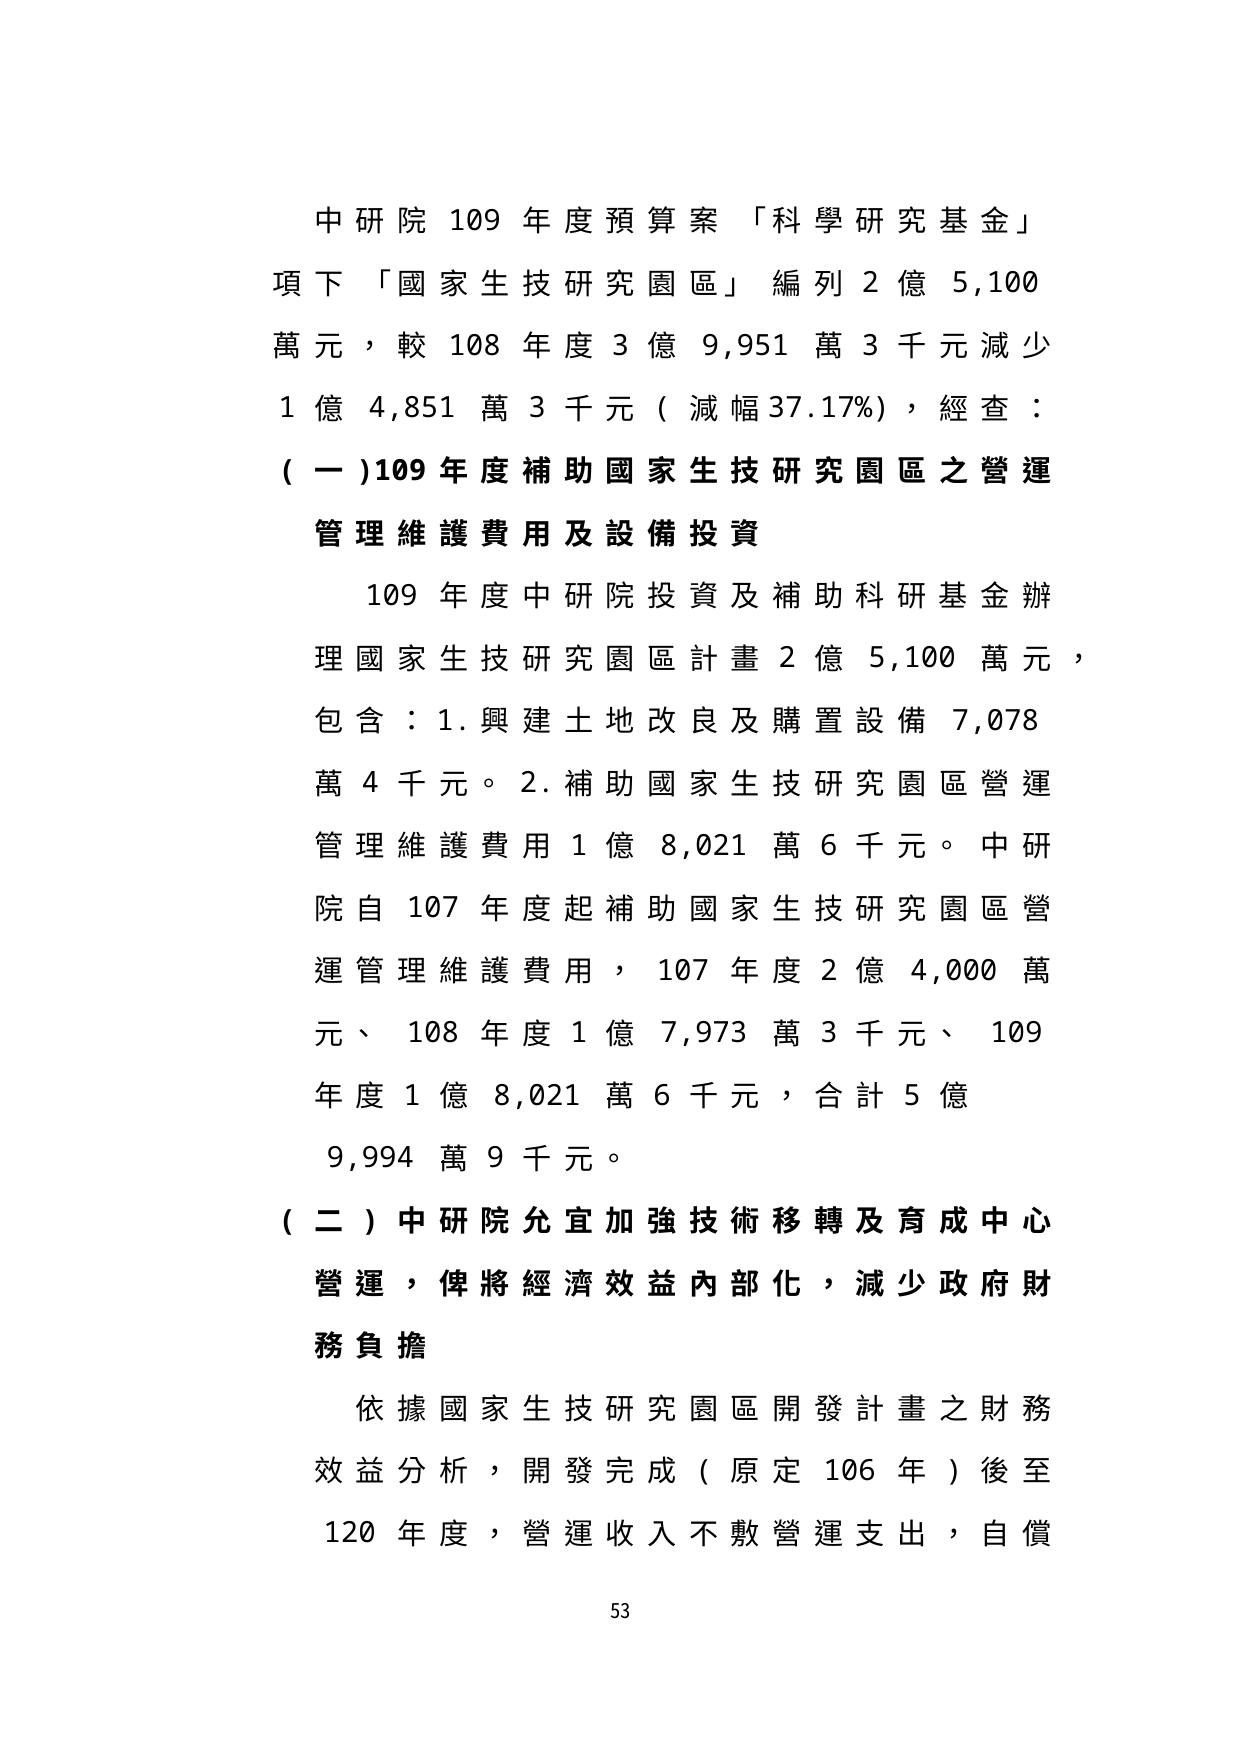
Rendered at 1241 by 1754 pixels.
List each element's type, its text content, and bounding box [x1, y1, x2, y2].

text 依據國家生技研究園區開發計畫之財務效益分析，開發完成(原定106年)後至120年度，營運收入不敷營運支出，自償率負1.76%、淨現值負164億元，不具財務可行性；另經濟效益分析，內部報酬率(IRR)11.75%、淨現值180億元，具有經濟可行性，就國家整體利益而言，龐大之經濟效益若能內部化為營運收入(如技術移轉、育成中心輔導成功廠商之技術入股等收入)，將可減少政府財務負擔。另依105年7月22日行政院核定國家生技研究園區開發計畫，行政院主計總處之意見為：「就財務觀點而言，本計畫不具自償性，該園區106年度進駐營運後，每年收支不敷缺口約2.6億元，逐年減少至121年度起始能收支平衡；惟就經濟觀點而言，本計畫具明顯經濟效益，如龐大經濟效益內部化為營運收入，將可減低政府財政負擔。…爰宜請中研院確實落實上述外部效益內部化目標，俾利未來園區順利營運。」 [271, 1365, 1058, 1552]
text 中研院109年度預算案「科學研究基金」項下「國家生技研究園區」編列2億5,100萬元，較108年度3億9,951萬3千元減少1億4,851萬3千元(減幅37.17%)，經查： [242, 177, 1058, 427]
text 109年度中研院投資及補助科研基金辦理國家生技研究園區計畫2億5,100萬元，包含：1.興建土地改良及購置設備7,078萬4千元。2.補助國家生技研究園區營運管理維護費用1億8,021萬6千元。中研院自107年度起補助國家生技研究園區營運管理維護費用，107年度2億4,000萬元、108年度1億7,973萬3千元、109年度1億8,021萬6千元，合計5億9,994萬9千元。 [271, 552, 1058, 1177]
text (二)中研院允宜加強技術移轉及育成中心營運，俾將經濟效益內部化，減少政府財務負擔 [242, 1177, 1058, 1365]
text (一)109年度補助國家生技研究園區之營運管理維護費用及設備投資 [242, 427, 1058, 552]
